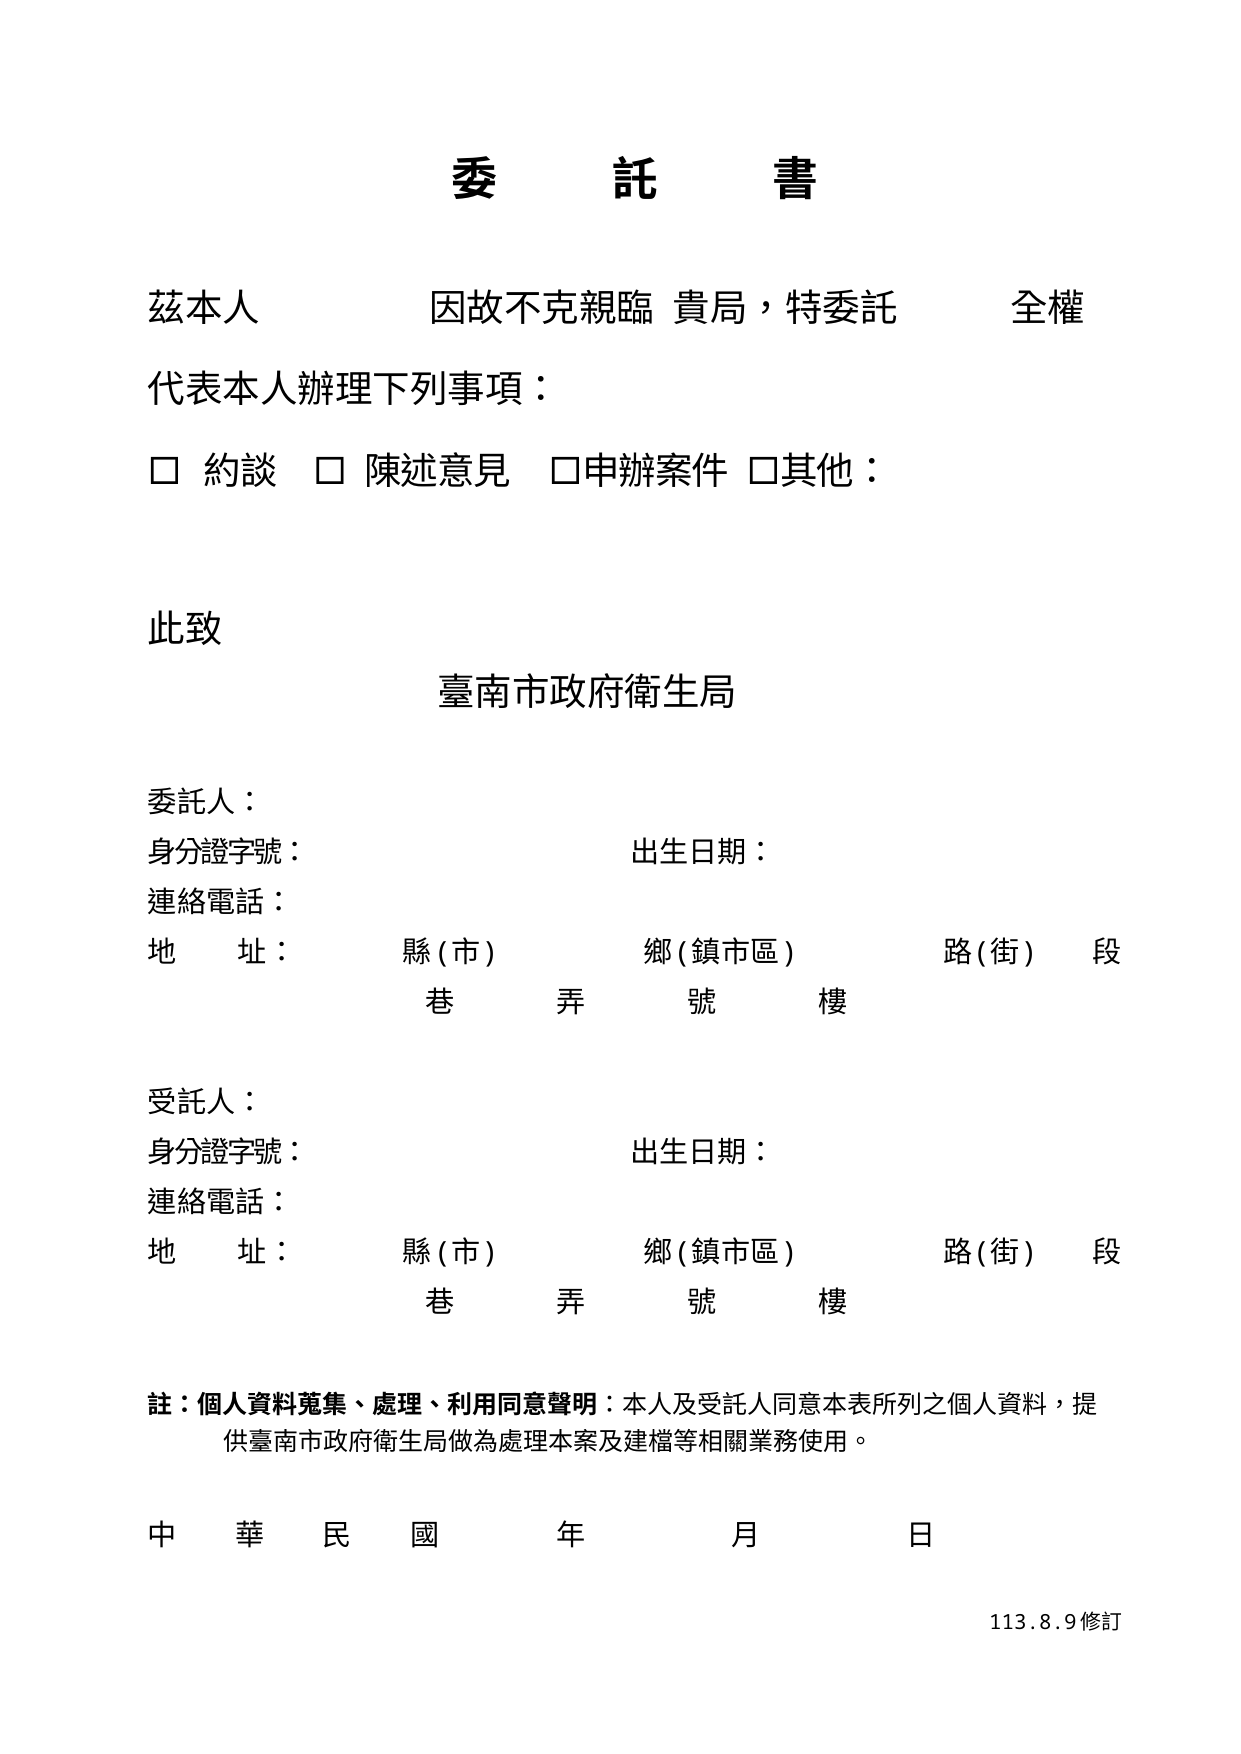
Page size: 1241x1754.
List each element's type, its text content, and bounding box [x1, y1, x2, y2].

text 地 址： 縣(市) 鄉(鎮市區) 路(街) 段 巷 弄 號 樓 [148, 1222, 1122, 1322]
text 中 華 民 國 年 月 日 [148, 1491, 1122, 1554]
text  約談  陳述意見 申辦案件 其他： [148, 441, 1122, 495]
text 委託人： [148, 772, 1122, 822]
text 身分證字號： 出生日期： [148, 822, 1122, 872]
text 臺南市政府衛生局 [148, 647, 1122, 710]
text 連絡電話： [148, 872, 1122, 922]
text 註：個人資料蒐集、處理、利用同意聲明：本人及受託人同意本表所列之個人資料，提供臺南市政府衛生局做為處理本案及建檔等相關業務使用。 [148, 1385, 1122, 1457]
text 茲本人 因故不克親臨 貴局，特委託 全權代表本人辦理下列事項： [148, 278, 1122, 413]
text 地 址： 縣(市) 鄉(鎮市區) 路(街) 段 巷 弄 號 樓 [148, 922, 1122, 1022]
text 連絡電話： [148, 1172, 1122, 1222]
text 委 託 書 [148, 103, 1122, 228]
text 身分證字號： 出生日期： [148, 1122, 1122, 1172]
text 此致 [148, 585, 1122, 647]
text 受託人： [148, 1072, 1122, 1122]
